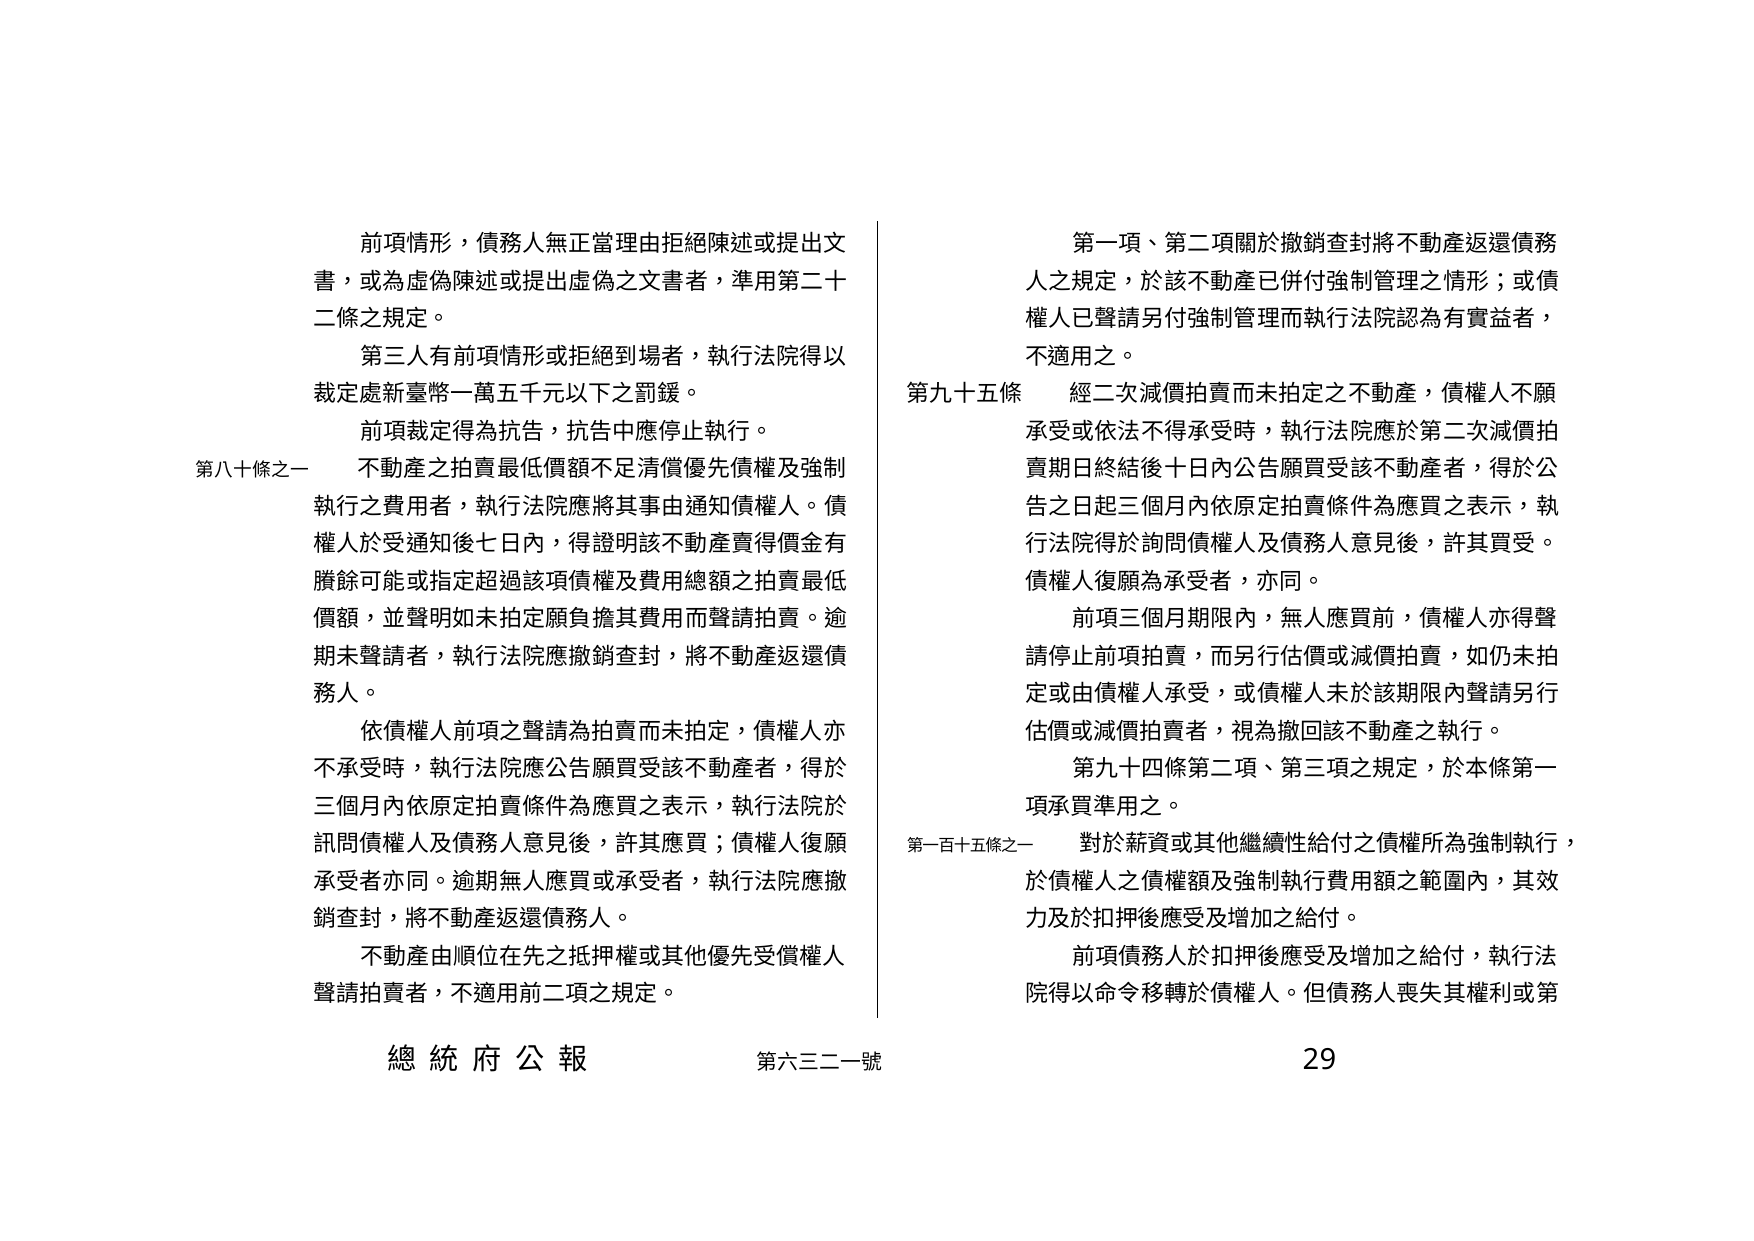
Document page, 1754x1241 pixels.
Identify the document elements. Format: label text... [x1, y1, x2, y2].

text 前項債務人於扣押後應受及增加之給付，執行法院得以命令移轉於債權人。但債務人喪失其權利或第 [1025, 934, 1559, 1009]
text 前項三個月期限內，無人應買前，債權人亦得聲請停止前項拍賣，而另行估價或減價拍賣，如仍未拍定或由債權人承受，或債權人未於該期限內聲請另行估價或減價拍賣者，視為撤回該不動產之執行。 [1025, 597, 1559, 747]
text 第一百十五條之一 對於薪資或其他繼續性給付之債權所為強制執行，於債權人之債權額及強制執行費用額之範圍內，其效力及於扣押後應受及增加之給付。 [907, 822, 1559, 934]
text 第三人有前項情形或拒絕到場者，執行法院得以裁定處新臺幣一萬五千元以下之罰鍰。 [313, 334, 847, 409]
text 第八十條之一 不動產之拍賣最低價額不足清償優先債權及強制執行之費用者，執行法院應將其事由通知債權人。債權人於受通知後七日內，得證明該不動產賣得價金有賸餘可能或指定超過該項債權及費用總額之拍賣最低價額，並聲明如未拍定願負擔其費用而聲請拍賣。逾期未聲請者，執行法院應撤銷查封，將不動產返還債務人。 [195, 447, 847, 709]
text 第九十四條第二項、第三項之規定，於本條第一項承買準用之。 [1025, 747, 1559, 822]
text 前項情形，債務人無正當理由拒絕陳述或提出文書，或為虛偽陳述或提出虛偽之文書者，準用第二十二條之規定。 [313, 222, 847, 334]
text 第一項、第二項關於撤銷查封將不動產返還債務人之規定，於該不動產已併付強制管理之情形；或債權人已聲請另付強制管理而執行法院認為有實益者，不適用之。 [1025, 222, 1559, 372]
text 第九十五條 經二次減價拍賣而未拍定之不動產，債權人不願承受或依法不得承受時，執行法院應於第二次減價拍賣期日終結後十日內公告願買受該不動產者，得於公告之日起三個月內依原定拍賣條件為應買之表示，執行法院得於詢問債權人及債務人意見後，許其買受。債權人復願為承受者，亦同。 [907, 372, 1559, 597]
text 前項裁定得為抗告，抗告中應停止執行。 [313, 409, 847, 447]
text 依債權人前項之聲請為拍賣而未拍定，債權人亦不承受時，執行法院應公告願買受該不動產者，得於三個月內依原定拍賣條件為應買之表示，執行法院於訊問債權人及債務人意見後，許其應買；債權人復願承受者亦同。逾期無人應買或承受者，執行法院應撤銷查封，將不動產返還債務人。 [313, 709, 847, 934]
text 不動產由順位在先之抵押權或其他優先受償權人聲請拍賣者，不適用前二項之規定。 [313, 934, 847, 1009]
